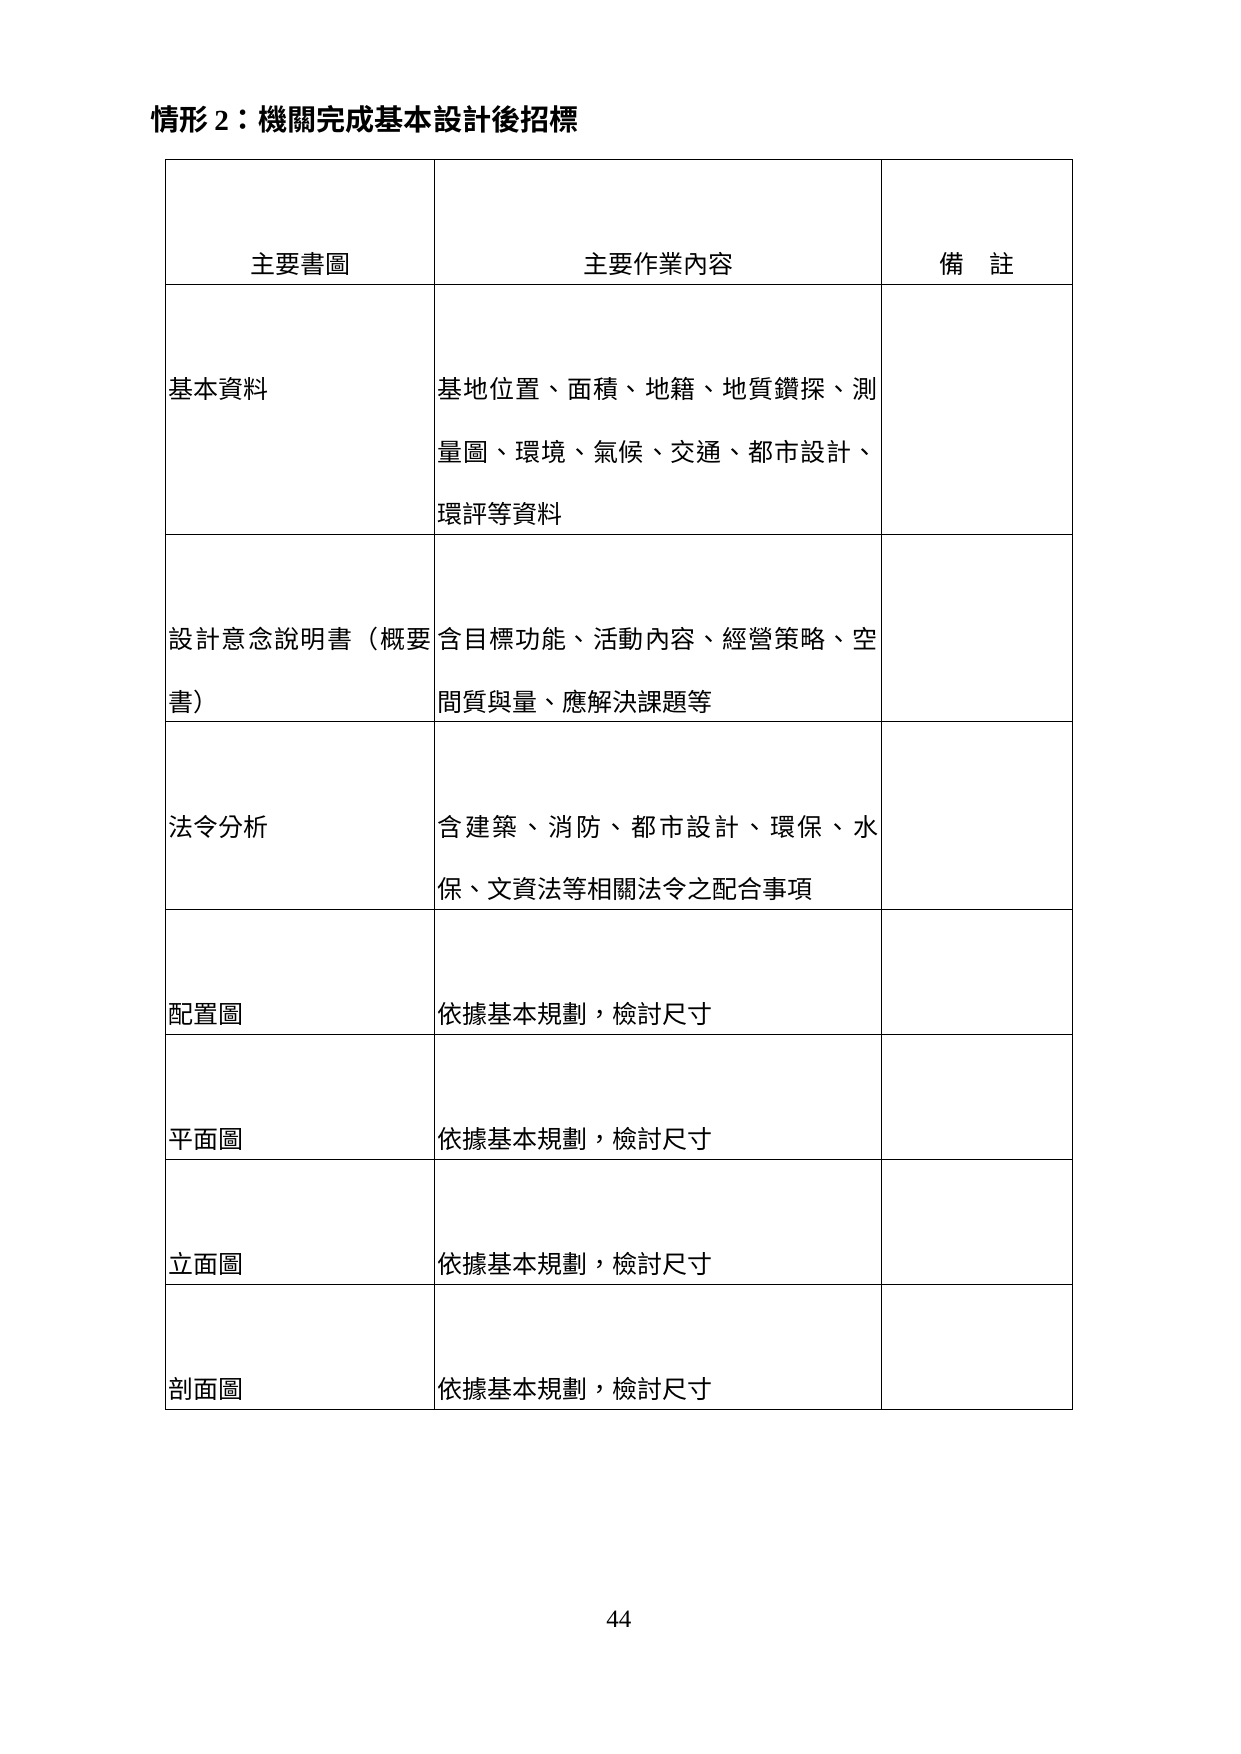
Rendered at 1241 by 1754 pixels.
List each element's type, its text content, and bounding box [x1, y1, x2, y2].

table_cell 依據基本規劃，檢討尺寸 [435, 1285, 881, 1409]
table_header 備 註 [882, 160, 1072, 284]
table_cell [882, 535, 1072, 721]
table_cell 含建築、消防、都市設計、環保、水保、文資法等相關法令之配合事項 [435, 722, 881, 909]
table_cell [882, 1160, 1072, 1284]
text 情形2：機關完成基本設計後招標 [150, 96, 1106, 138]
table_cell 立面圖 [166, 1160, 434, 1284]
table_cell 剖面圖 [166, 1285, 434, 1409]
table_cell 依據基本規劃，檢討尺寸 [435, 1035, 881, 1159]
table_cell 基地位置、面積、地籍、地質鑽探、測量圖、環境、氣候、交通、都市設計、環評等資料 [435, 285, 881, 534]
table_cell 基本資料 [166, 285, 434, 534]
table_cell 法令分析 [166, 722, 434, 909]
table_cell [882, 1035, 1072, 1159]
table_cell 依據基本規劃，檢討尺寸 [435, 910, 881, 1034]
table_cell [882, 910, 1072, 1034]
table_cell 平面圖 [166, 1035, 434, 1159]
table_cell 依據基本規劃，檢討尺寸 [435, 1160, 881, 1284]
table_cell 含目標功能、活動內容、經營策略、空間質與量、應解決課題等 [435, 535, 881, 721]
table_header 主要作業內容 [435, 160, 881, 284]
table_cell [882, 1285, 1072, 1409]
table_cell [882, 285, 1072, 534]
table_cell 配置圖 [166, 910, 434, 1034]
table_cell [882, 722, 1072, 909]
table_header 主要書圖 [166, 160, 434, 284]
table_cell 設計意念說明書（概要書） [166, 535, 434, 721]
